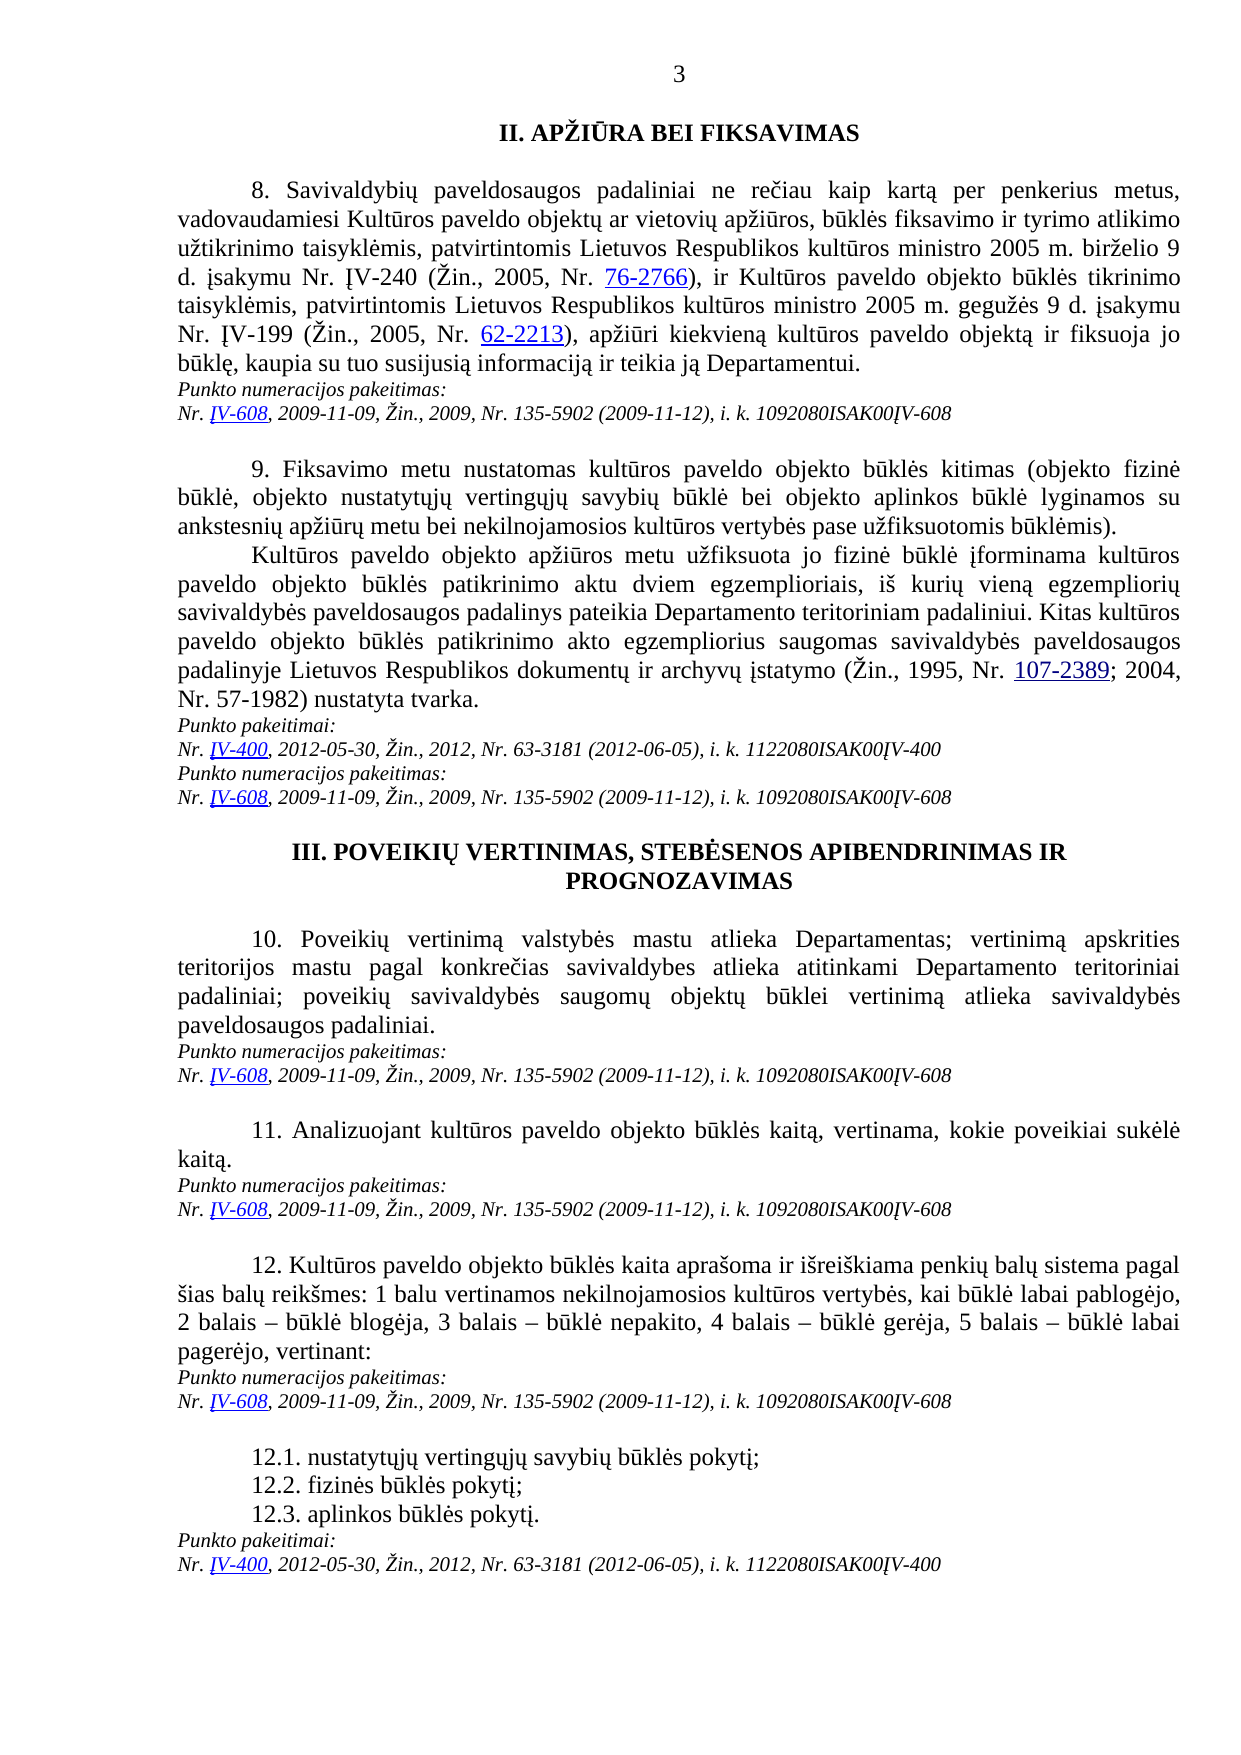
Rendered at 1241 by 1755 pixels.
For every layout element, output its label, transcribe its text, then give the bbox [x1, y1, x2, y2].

text III. POVEIKIŲ VERTINIMAS, STEBĖSENOS APIBENDRINIMAS IR PROGNOZAVIMAS [177, 837, 1181, 895]
text Punkto numeracijos pakeitimas: [177, 377, 1181, 401]
text Nr. ĮV-400, 2012-05-30, Žin., 2012, Nr. 63-3181 (2012-06-05), i. k. 1122080ISAK00ĮV-400 [177, 1552, 1181, 1576]
text Punkto numeracijos pakeitimas: [177, 1039, 1181, 1063]
text Punkto numeracijos pakeitimas: [177, 1365, 1181, 1389]
text 11. Analizuojant kultūros paveldo objekto būklės kaitą, vertinama, kokie poveikiai sukėlė kaitą. [177, 1116, 1181, 1173]
text Punkto numeracijos pakeitimas: [177, 761, 1181, 785]
text Nr. ĮV-400, 2012-05-30, Žin., 2012, Nr. 63-3181 (2012-06-05), i. k. 1122080ISAK00ĮV-400 [177, 737, 1181, 761]
text 10. Poveikių vertinimą valstybės mastu atlieka Departamentas; vertinimą apskrities teritorijos mastu pagal konkrečias savivaldybes atlieka atitinkami Departamento teritoriniai padaliniai; poveikių savivaldybės saugomų objektų būklei vertinimą atlieka savivaldybės paveldosaugos padaliniai. [177, 924, 1181, 1039]
text Nr. ĮV-608, 2009-11-09, Žin., 2009, Nr. 135-5902 (2009-11-12), i. k. 1092080ISAK00ĮV-608 [177, 401, 1181, 425]
text Nr. ĮV-608, 2009-11-09, Žin., 2009, Nr. 135-5902 (2009-11-12), i. k. 1092080ISAK00ĮV-608 [177, 1197, 1181, 1221]
text Nr. ĮV-608, 2009-11-09, Žin., 2009, Nr. 135-5902 (2009-11-12), i. k. 1092080ISAK00ĮV-608 [177, 1389, 1181, 1413]
text 8. Savivaldybių paveldosaugos padaliniai ne rečiau kaip kartą per penkerius metus, vadovaudamiesi Kultūros paveldo objektų ar vietovių apžiūros, būklės fiksavimo ir tyrimo atlikimo užtikrinimo taisyklėmis, patvirtintomis Lietuvos Respublikos kultūros ministro 2005 m. birželio 9 d. įsakymu Nr. ĮV-240 (Žin., 2005, Nr. 76-2766), ir Kultūros paveldo objekto būklės tikrinimo taisyklėmis, patvirtintomis Lietuvos Respublikos kultūros ministro 2005 m. gegužės 9 d. įsakymu Nr. ĮV-199 (Žin., 2005, Nr. 62-2213), apžiūri kiekvieną kultūros paveldo objektą ir fiksuoja jo būklę, kaupia su tuo susijusią informaciją ir teikia ją Departamentui. [177, 176, 1181, 377]
text Nr. ĮV-608, 2009-11-09, Žin., 2009, Nr. 135-5902 (2009-11-12), i. k. 1092080ISAK00ĮV-608 [177, 785, 1181, 809]
text Punkto numeracijos pakeitimas: [177, 1173, 1181, 1197]
text Nr. ĮV-608, 2009-11-09, Žin., 2009, Nr. 135-5902 (2009-11-12), i. k. 1092080ISAK00ĮV-608 [177, 1063, 1181, 1087]
text 12.3. aplinkos būklės pokytį. [177, 1499, 1181, 1528]
text II. APŽIŪRA BEI FIKSAVIMAS [177, 118, 1181, 147]
text Kultūros paveldo objekto apžiūros metu užfiksuota jo fizinė būklė įforminama kultūros paveldo objekto būklės patikrinimo aktu dviem egzemplioriais, iš kurių vieną egzempliorių savivaldybės paveldosaugos padalinys pateikia Departamento teritoriniam padaliniui. Kitas kultūros paveldo objekto būklės patikrinimo akto egzempliorius saugomas savivaldybės paveldosaugos padalinyje Lietuvos Respublikos dokumentų ir archyvų įstatymo (Žin., 1995, Nr. 107-2389; 2004, Nr. 57-1982) nustatyta tvarka. [177, 540, 1181, 712]
text 12. Kultūros paveldo objekto būklės kaita aprašoma ir išreiškiama penkių balų sistema pagal šias balų reikšmes: 1 balu vertinamos nekilnojamosios kultūros vertybės, kai būklė labai pablogėjo, 2 balais – būklė blogėja, 3 balais – būklė nepakito, 4 balais – būklė gerėja, 5 balais – būklė labai pagerėjo, vertinant: [177, 1250, 1181, 1365]
text 9. Fiksavimo metu nustatomas kultūros paveldo objekto būklės kitimas (objekto fizinė būklė, objekto nustatytųjų vertingųjų savybių būklė bei objekto aplinkos būklė lyginamos su ankstesnių apžiūrų metu bei nekilnojamosios kultūros vertybės pase užfiksuotomis būklėmis). [177, 454, 1181, 540]
text Punkto pakeitimai: [177, 1528, 1181, 1552]
text 12.2. fizinės būklės pokytį; [177, 1471, 1181, 1499]
text Punkto pakeitimai: [177, 712, 1181, 737]
text 12.1. nustatytųjų vertingųjų savybių būklės pokytį; [177, 1442, 1181, 1471]
